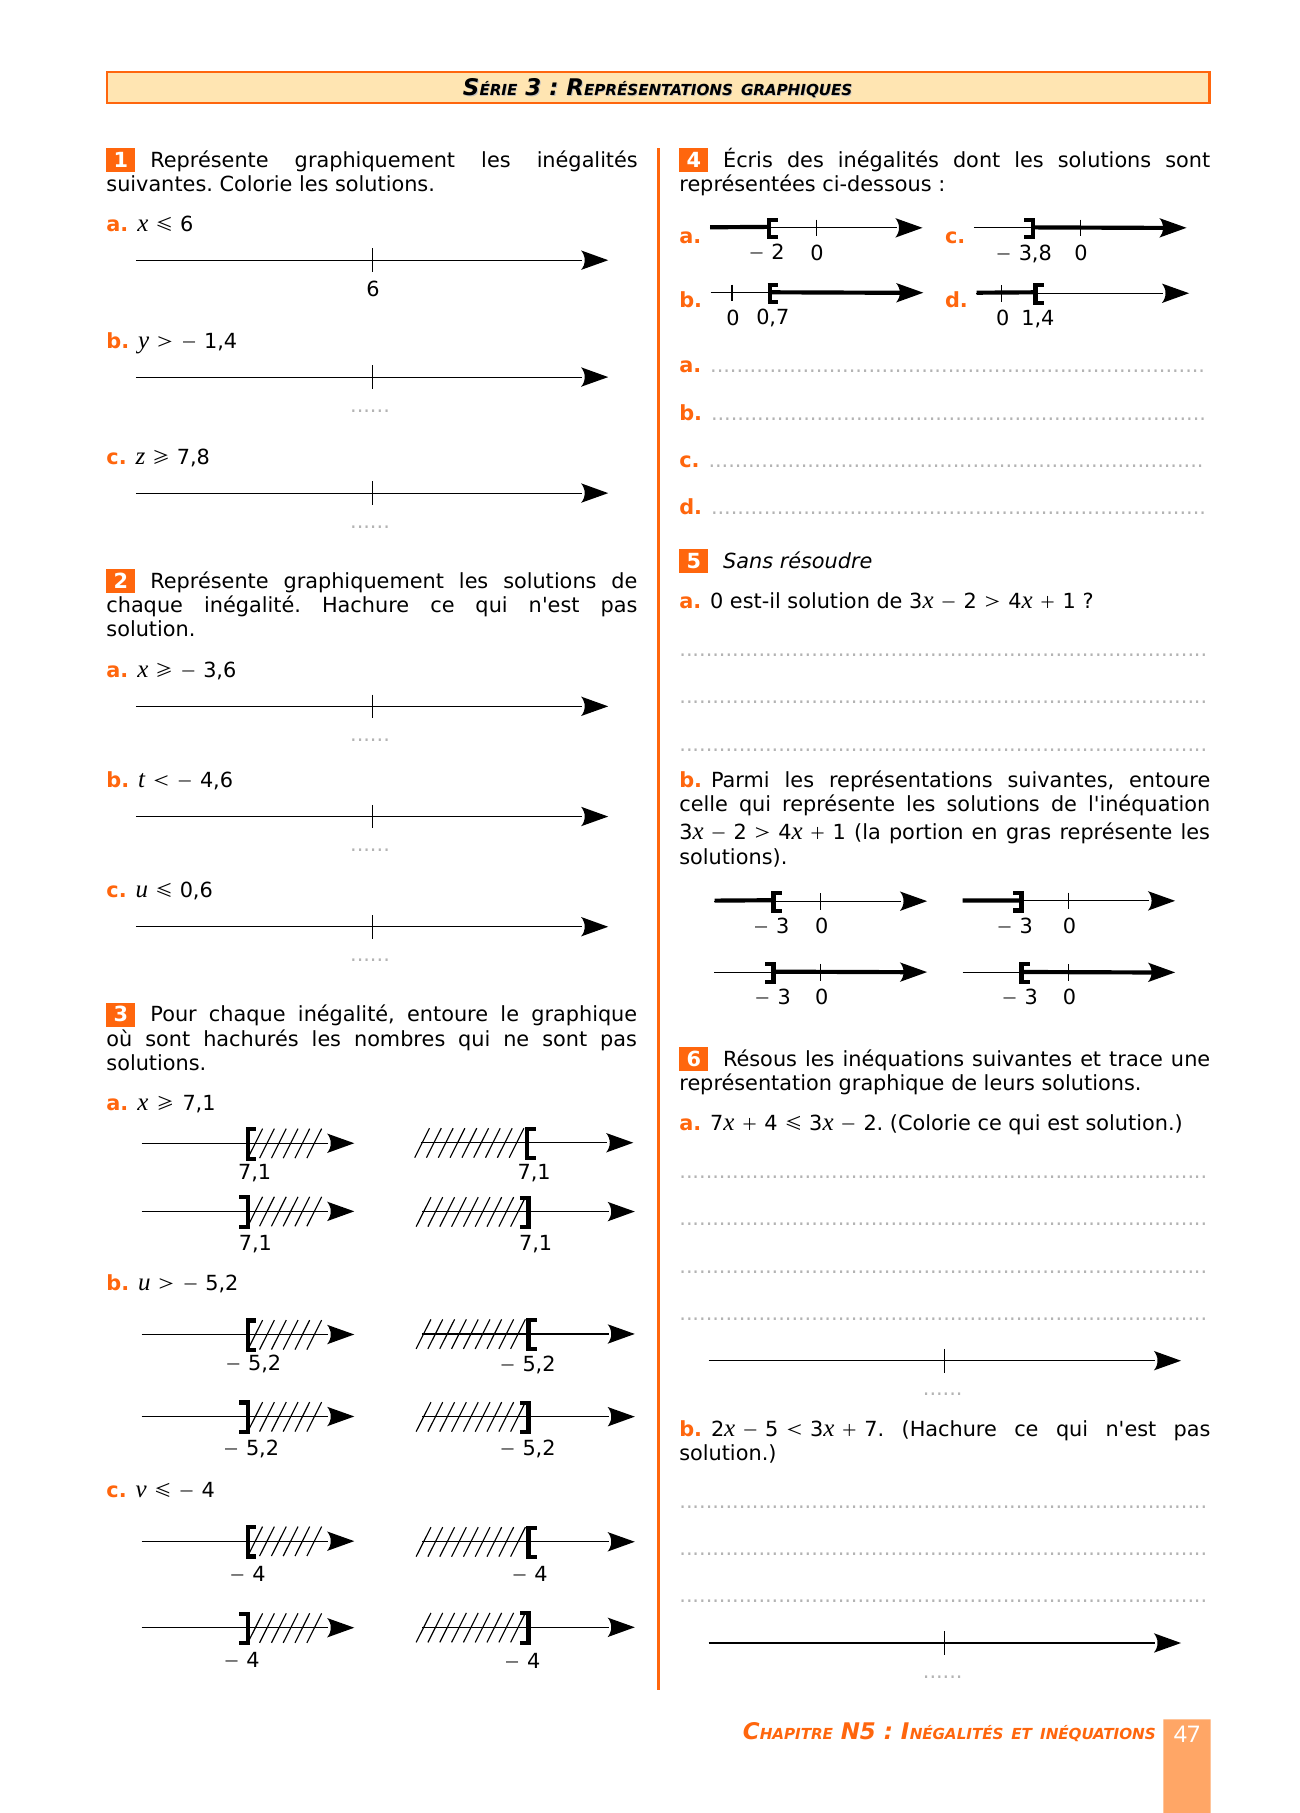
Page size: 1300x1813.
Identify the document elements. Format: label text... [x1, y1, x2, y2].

list u  − 5,2 [106, 1267, 638, 1296]
list y  − 1,4 [106, 325, 638, 353]
list Représente graphiquement les inégalités suivantes. Colorie les solutions. [106, 148, 638, 196]
list x  − 3,6 [106, 653, 638, 683]
list Pour chaque inégalité, entoure le graphique où sont hachurés les nombres qui ne sont pas solutions. [106, 1002, 638, 1075]
list Résous les inéquations suivantes et trace une représentation graphique de leurs solutions. [679, 1047, 1211, 1096]
list ................................................................................................................................................................ [679, 1231, 1211, 1325]
list ........................................................................... [679, 472, 1211, 520]
list t  − 4,6 [106, 764, 638, 793]
list ................................................................................ [679, 1560, 1211, 1608]
list Sans résoudre [708, 549, 1211, 573]
list ................................................................................................................................................................ [679, 614, 1211, 708]
list ................................................................................................................................................................ [679, 1466, 1211, 1560]
list ................................................................................ [679, 708, 1211, 756]
list X  7,1 [106, 1087, 638, 1116]
list 2x − 5  3x  7. (Hachure ce qui n'est pas solution.) [679, 1413, 1211, 1466]
list Parmi les représentations suivantes, entoure celle qui représente les solutions de l'inéquation 3x − 2  4x  1 (la portion en gras représente les solutions). [679, 768, 1211, 869]
list Écris des inégalités dont les solutions sont représentées ci-dessous : [679, 148, 1211, 196]
list z  7,8 [106, 441, 638, 469]
list ........................................................................... [679, 425, 1211, 472]
list Représente graphiquement les solutions de chaque inégalité. Hachure ce qui n'est pas solution. [106, 569, 638, 642]
list ........................................................................... [679, 331, 1211, 378]
list u  0,6 [106, 874, 638, 903]
list ................................................................................................................................................................ [679, 1136, 1211, 1231]
list x  6 [106, 208, 638, 237]
list ........................................................................... [679, 378, 1211, 425]
list 0 est‑il solution de 3x − 2  4x  1 ? [679, 585, 1211, 614]
list v  − 4 [106, 1474, 638, 1503]
list 7x  4  3x − 2. (Colorie ce qui est solution.) [679, 1107, 1211, 1136]
